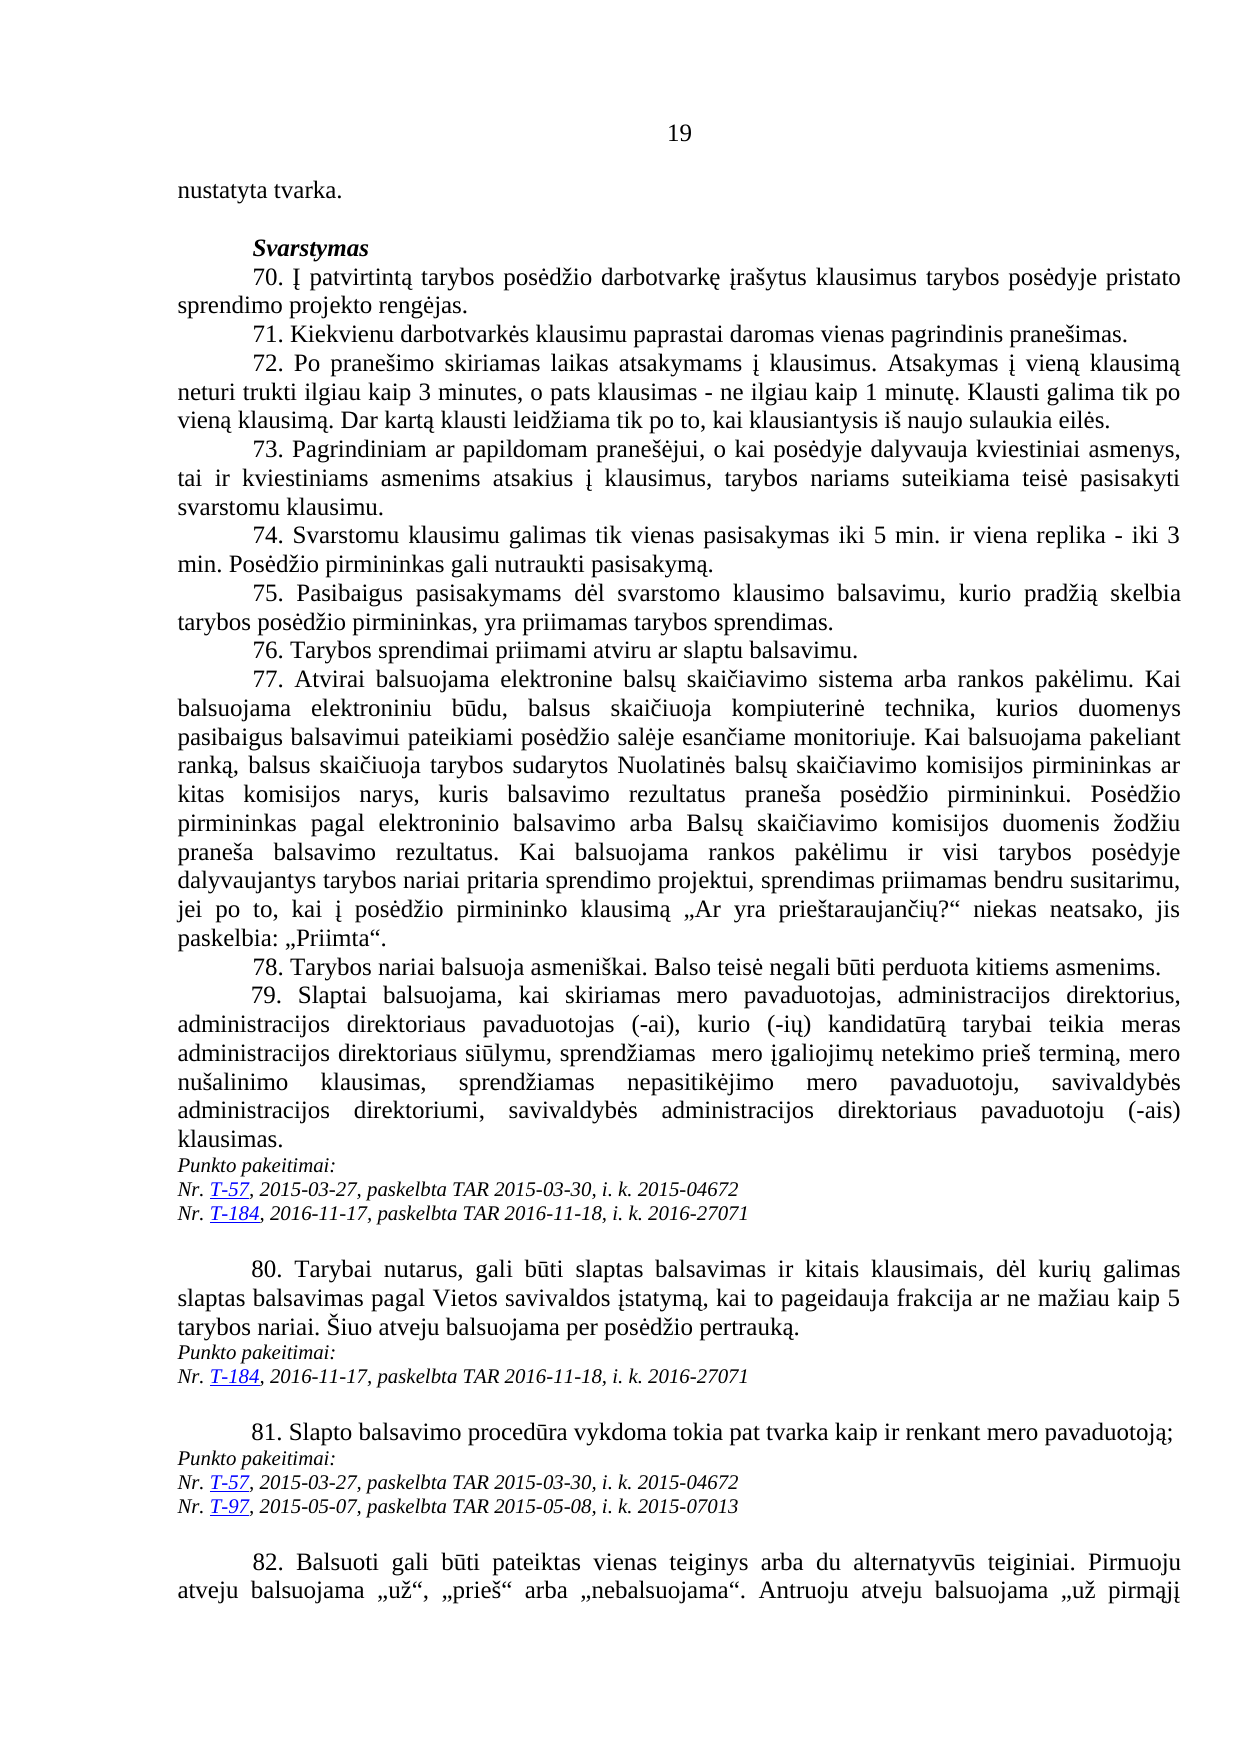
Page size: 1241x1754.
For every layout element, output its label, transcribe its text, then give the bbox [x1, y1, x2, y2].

text 74. Svarstomu klausimu galimas tik vienas pasisakymas iki 5 min. ir viena replika - iki 3 min. Posėdžio pirmininkas gali nutraukti pasisakymą. [177, 521, 1181, 578]
text 75. Pasibaigus pasisakymams dėl svarstomo klausimo balsavimu, kurio pradžią skelbia tarybos posėdžio pirmininkas, yra priimamas tarybos sprendimas. [177, 578, 1181, 636]
text Nr. T-57, 2015-03-27, paskelbta TAR 2015-03-30, i. k. 2015-04672 [177, 1470, 1181, 1494]
text 82. Balsuoti gali būti pateiktas vienas teiginys arba du alternatyvūs teiginiai. Pirmuoju atveju balsuojama „už“, „prieš“ arba „nebalsuojama“. Antruoju atveju balsuojama „už pirmąjį [177, 1547, 1181, 1604]
text 79. Slaptai balsuojama, kai skiriamas mero pavaduotojas, administracijos direktorius, administracijos direktoriaus pavaduotojas (-ai), kurio (-ių) kandidatūrą tarybai teikia meras administracijos direktoriaus siūlymu, sprendžiamas mero įgaliojimų netekimo prieš terminą, mero nušalinimo klausimas, sprendžiamas nepasitikėjimo mero pavaduotoju, savivaldybės administracijos direktoriumi, savivaldybės administracijos direktoriaus pavaduotoju (-ais) klausimas. [177, 981, 1181, 1153]
text 76. Tarybos sprendimai priimami atviru ar slaptu balsavimu. [177, 636, 1181, 664]
text nustatyta tvarka. [177, 176, 1181, 204]
text Svarstymas [177, 233, 1181, 262]
text 77. Atvirai balsuojama elektronine balsų skaičiavimo sistema arba rankos pakėlimu. Kai balsuojama elektroniniu būdu, balsus skaičiuoja kompiuterinė technika, kurios duomenys pasibaigus balsavimui pateikiami posėdžio salėje esančiame monitoriuje. Kai balsuojama pakeliant ranką, balsus skaičiuoja tarybos sudarytos Nuolatinės balsų skaičiavimo komisijos pirmininkas ar kitas komisijos narys, kuris balsavimo rezultatus praneša posėdžio pirmininkui. Posėdžio pirmininkas pagal elektroninio balsavimo arba Balsų skaičiavimo komisijos duomenis žodžiu praneša balsavimo rezultatus. Kai balsuojama rankos pakėlimu ir visi tarybos posėdyje dalyvaujantys tarybos nariai pritaria sprendimo projektui, sprendimas priimamas bendru susitarimu, jei po to, kai į posėdžio pirmininko klausimą „Ar yra prieštaraujančių?“ niekas neatsako, jis paskelbia: „Priimta“. [177, 664, 1181, 952]
text 71. Kiekvienu darbotvarkės klausimu paprastai daromas vienas pagrindinis pranešimas. [177, 319, 1181, 348]
text 73. Pagrindiniam ar papildomam pranešėjui, o kai posėdyje dalyvauja kviestiniai asmenys, tai ir kviestiniams asmenims atsakius į klausimus, tarybos nariams suteikiama teisė pasisakyti svarstomu klausimu. [177, 434, 1181, 521]
text 81. Slapto balsavimo procedūra vykdoma tokia pat tvarka kaip ir renkant mero pavaduotoją; [177, 1417, 1181, 1446]
text 70. Į patvirtintą tarybos posėdžio darbotvarkę įrašytus klausimus tarybos posėdyje pristato sprendimo projekto rengėjas. [177, 262, 1181, 319]
text Nr. T-184, 2016-11-17, paskelbta TAR 2016-11-18, i. k. 2016-27071 [177, 1364, 1181, 1388]
text 80. Tarybai nutarus, gali būti slaptas balsavimas ir kitais klausimais, dėl kurių galimas slaptas balsavimas pagal Vietos savivaldos įstatymą, kai to pageidauja frakcija ar ne mažiau kaip 5 tarybos nariai. Šiuo atveju balsuojama per posėdžio pertrauką. [177, 1254, 1181, 1340]
text Punkto pakeitimai: [177, 1153, 1181, 1177]
text Nr. T-57, 2015-03-27, paskelbta TAR 2015-03-30, i. k. 2015-04672 [177, 1177, 1181, 1201]
text Punkto pakeitimai: [177, 1446, 1181, 1470]
text Nr. T-184, 2016-11-17, paskelbta TAR 2016-11-18, i. k. 2016-27071 [177, 1201, 1181, 1225]
text Punkto pakeitimai: [177, 1340, 1181, 1364]
text Nr. T-97, 2015-05-07, paskelbta TAR 2015-05-08, i. k. 2015-07013 [177, 1494, 1181, 1518]
text 78. Tarybos nariai balsuoja asmeniškai. Balso teisė negali būti perduota kitiems asmenims. [177, 952, 1181, 981]
text 72. Po pranešimo skiriamas laikas atsakymams į klausimus. Atsakymas į vieną klausimą neturi trukti ilgiau kaip 3 minutes, o pats klausimas - ne ilgiau kaip 1 minutę. Klausti galima tik po vieną klausimą. Dar kartą klausti leidžiama tik po to, kai klausiantysis iš naujo sulaukia eilės. [177, 348, 1181, 434]
